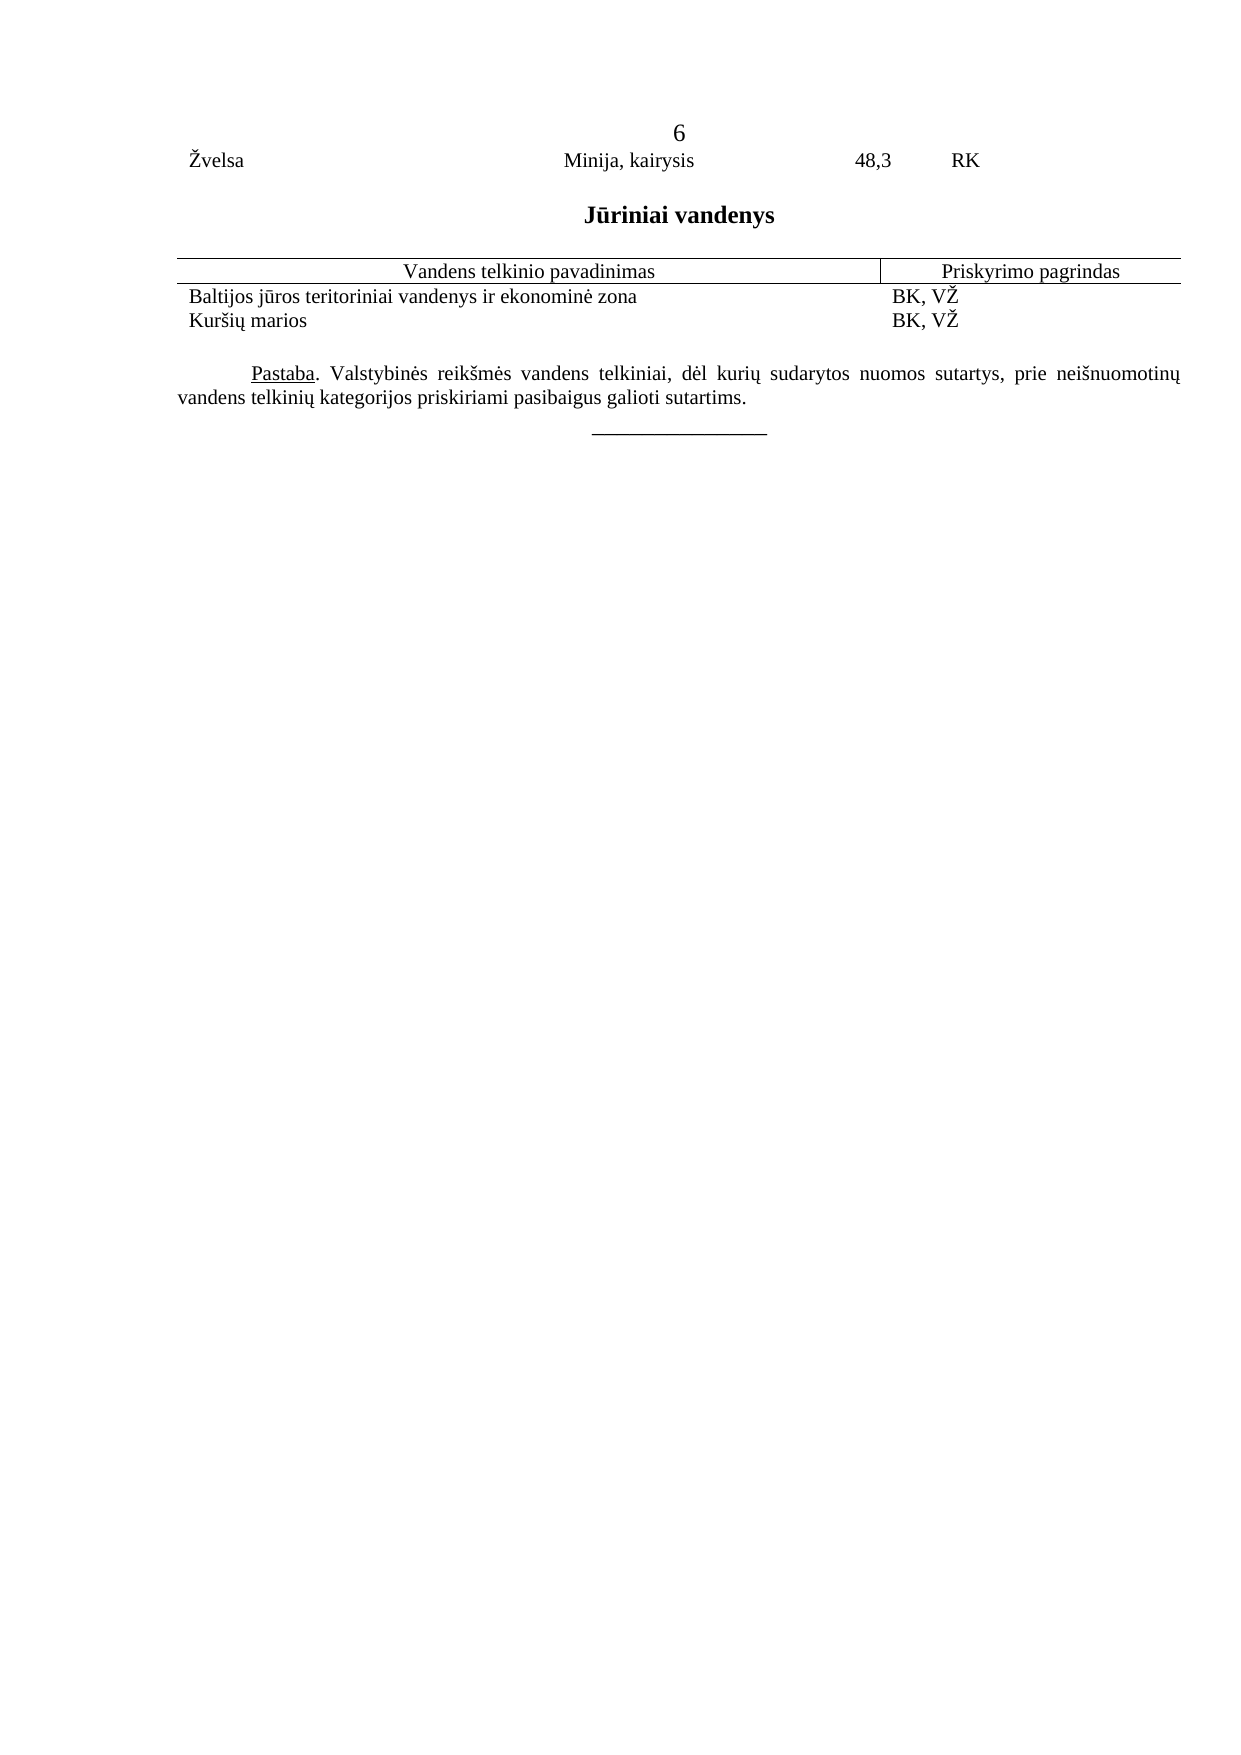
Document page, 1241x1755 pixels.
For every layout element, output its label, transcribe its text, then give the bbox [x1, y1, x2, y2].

text ______________ [177, 409, 1181, 438]
table_cell BK, VŽ [881, 284, 1181, 308]
table_cell Baltijos jūros teritoriniai vandenys ir ekonominė zona [177, 284, 881, 308]
table_cell BK, VŽ [881, 308, 1181, 332]
text Jūriniai vandenys [177, 200, 1181, 229]
table_header Priskyrimo pagrindas [881, 259, 1181, 283]
text Pastaba. Valstybinės reikšmės vandens telkiniai, dėl kurių sudarytos nuomos sutartys, prie neišnuomotinų vandens telkinių kategorijos priskiriami pasibaigus galioti sutartims. [177, 361, 1181, 409]
table_cell Minija, kairysis [552, 148, 843, 172]
table_cell Kuršių marios [177, 308, 881, 332]
table_cell Žvelsa [177, 148, 552, 172]
table_cell 48,3 [844, 148, 940, 172]
table_cell RK [940, 148, 1181, 172]
table_header Vandens telkinio pavadinimas [177, 259, 880, 283]
